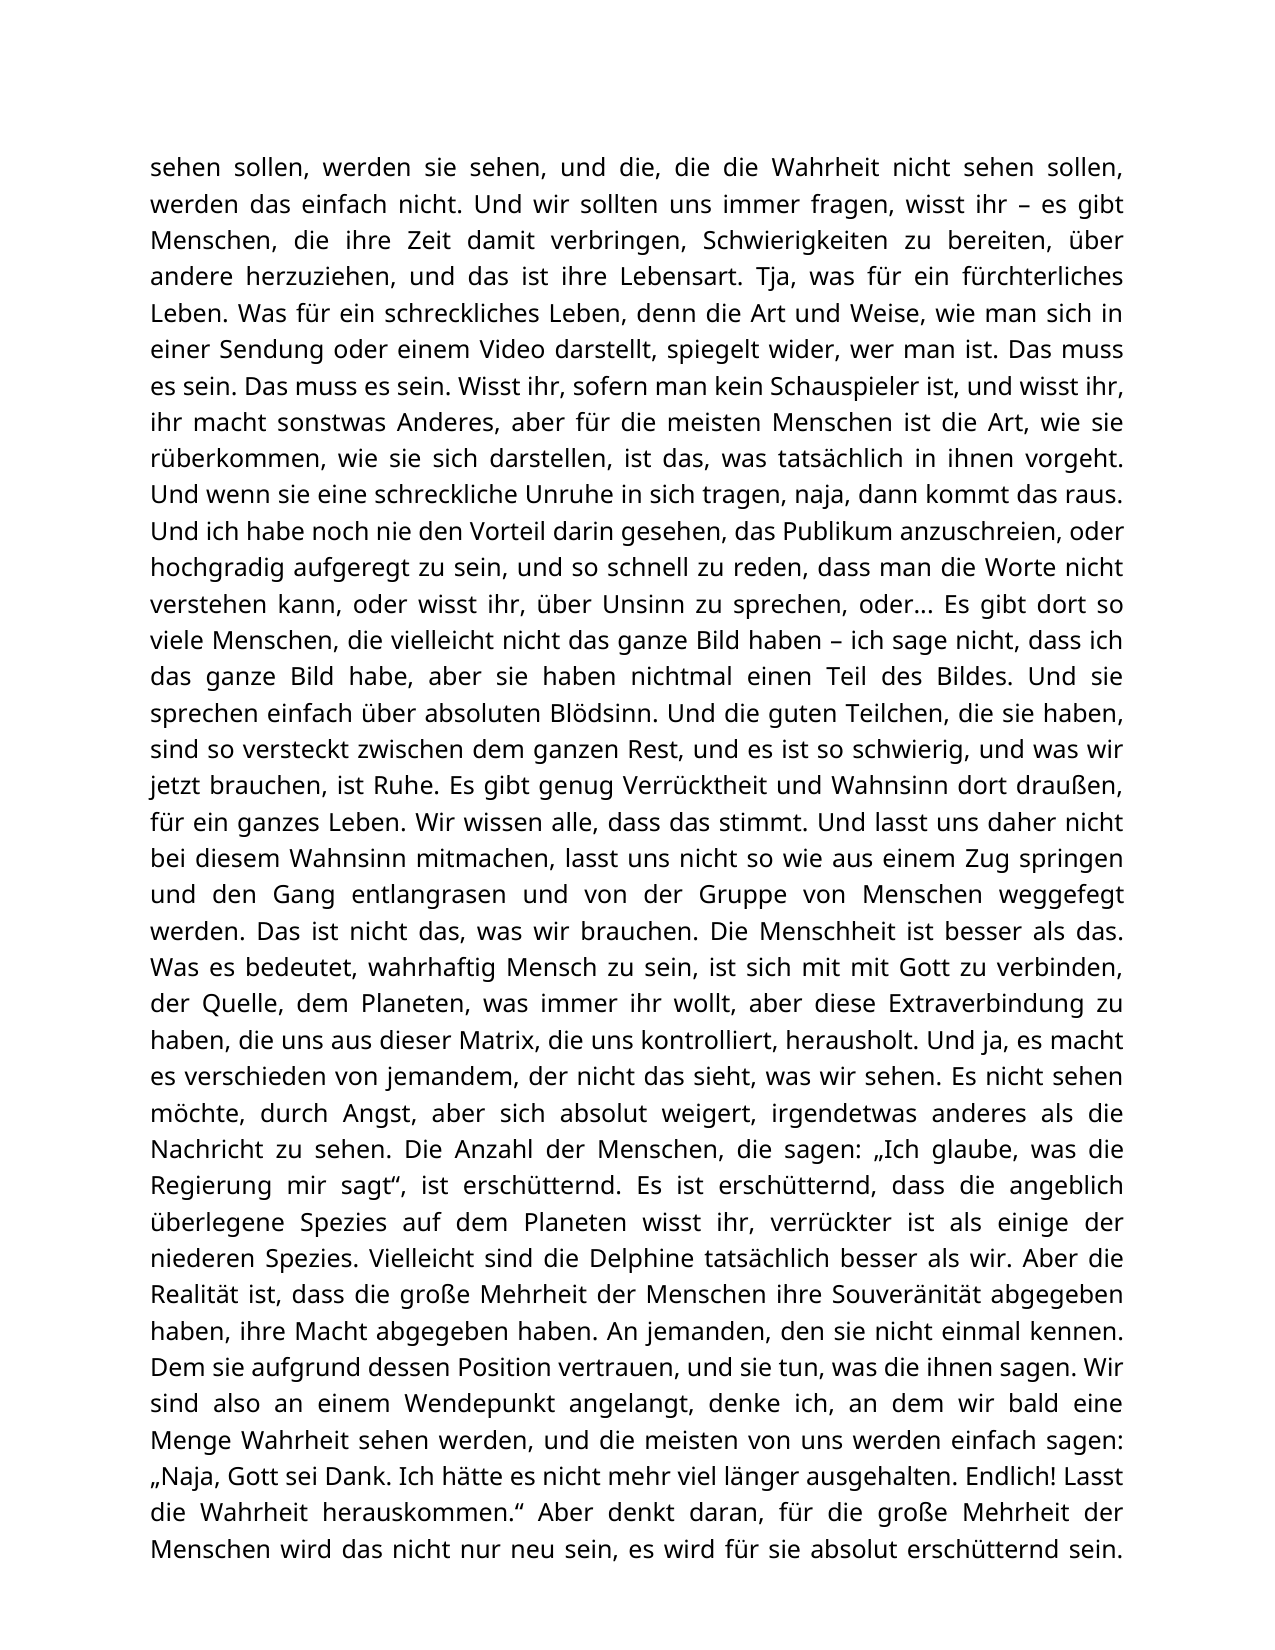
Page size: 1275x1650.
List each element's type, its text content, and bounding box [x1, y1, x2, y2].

text sehen sollen, werden sie sehen, und die, die die Wahrheit nicht sehen sollen, werden das einfach nicht. Und wir sollten uns immer fragen, wisst ihr – es gibt Menschen, die ihre Zeit damit verbringen, Schwierigkeiten zu bereiten, über andere herzuziehen, und das ist ihre Lebensart. Tja, was für ein fürchterliches Leben. Was für ein schreckliches Leben, denn die Art und Weise, wie man sich in einer Sendung oder einem Video darstellt, spiegelt wider, wer man ist. Das muss es sein. Das muss es sein. Wisst ihr, sofern man kein Schauspieler ist, und wisst ihr, ihr macht sonstwas Anderes, aber für die meisten Menschen ist die Art, wie sie rüberkommen, wie sie sich darstellen, ist das, was tatsächlich in ihnen vorgeht. Und wenn sie eine schreckliche Unruhe in sich tragen, naja, dann kommt das raus. Und ich habe noch nie den Vorteil darin gesehen, das Publikum anzuschreien, oder hochgradig aufgeregt zu sein, und so schnell zu reden, dass man die Worte nicht verstehen kann, oder wisst ihr, über Unsinn zu sprechen, oder... Es gibt dort so viele Menschen, die vielleicht nicht das ganze Bild haben – ich sage nicht, dass ich das ganze Bild habe, aber sie haben nichtmal einen Teil des Bildes. Und sie sprechen einfach über absoluten Blödsinn. Und die guten Teilchen, die sie haben, sind so versteckt zwischen dem ganzen Rest, und es ist so schwierig, und was wir jetzt brauchen, ist Ruhe. Es gibt genug Verrücktheit und Wahnsinn dort draußen, für ein ganzes Leben. Wir wissen alle, dass das stimmt. Und lasst uns daher nicht bei diesem Wahnsinn mitmachen, lasst uns nicht so wie aus einem Zug springen und den Gang entlangrasen und von der Gruppe von Menschen weggefegt werden. Das ist nicht das, was wir brauchen. Die Menschheit ist besser als das. Was es bedeutet, wahrhaftig Mensch zu sein, ist sich mit mit Gott zu verbinden, der Quelle, dem Planeten, was immer ihr wollt, aber diese Extraverbindung zu haben, die uns aus dieser Matrix, die uns kontrolliert, herausholt. Und ja, es macht es verschieden von jemandem, der nicht das sieht, was wir sehen. Es nicht sehen möchte, durch Angst, aber sich absolut weigert, irgendetwas anderes als die Nachricht zu sehen. Die Anzahl der Menschen, die sagen: „Ich glaube, was die Regierung mir sagt“, ist erschütternd. Es ist erschütternd, dass die angeblich überlegene Spezies auf dem Planeten wisst ihr, verrückter ist als einige der niederen Spezies. Vielleicht sind die Delphine tatsächlich besser als wir. Aber die Realität ist, dass die große Mehrheit der Menschen ihre Souveränität abgegeben haben, ihre Macht abgegeben haben. An jemanden, den sie nicht einmal kennen. Dem sie aufgrund dessen Position vertrauen, und sie tun, was die ihnen sagen. Wir sind also an einem Wendepunkt angelangt, denke ich, an dem wir bald eine Menge Wahrheit sehen werden, und die meisten von uns werden einfach sagen: „Naja, Gott sei Dank. Ich hätte es nicht mehr viel länger ausgehalten. Endlich! Lasst die Wahrheit herauskommen.“ Aber denkt daran, für die große Mehrheit der Menschen wird das nicht nur neu sein, es wird für sie absolut erschütternd sein. [150, 150, 1125, 1566]
